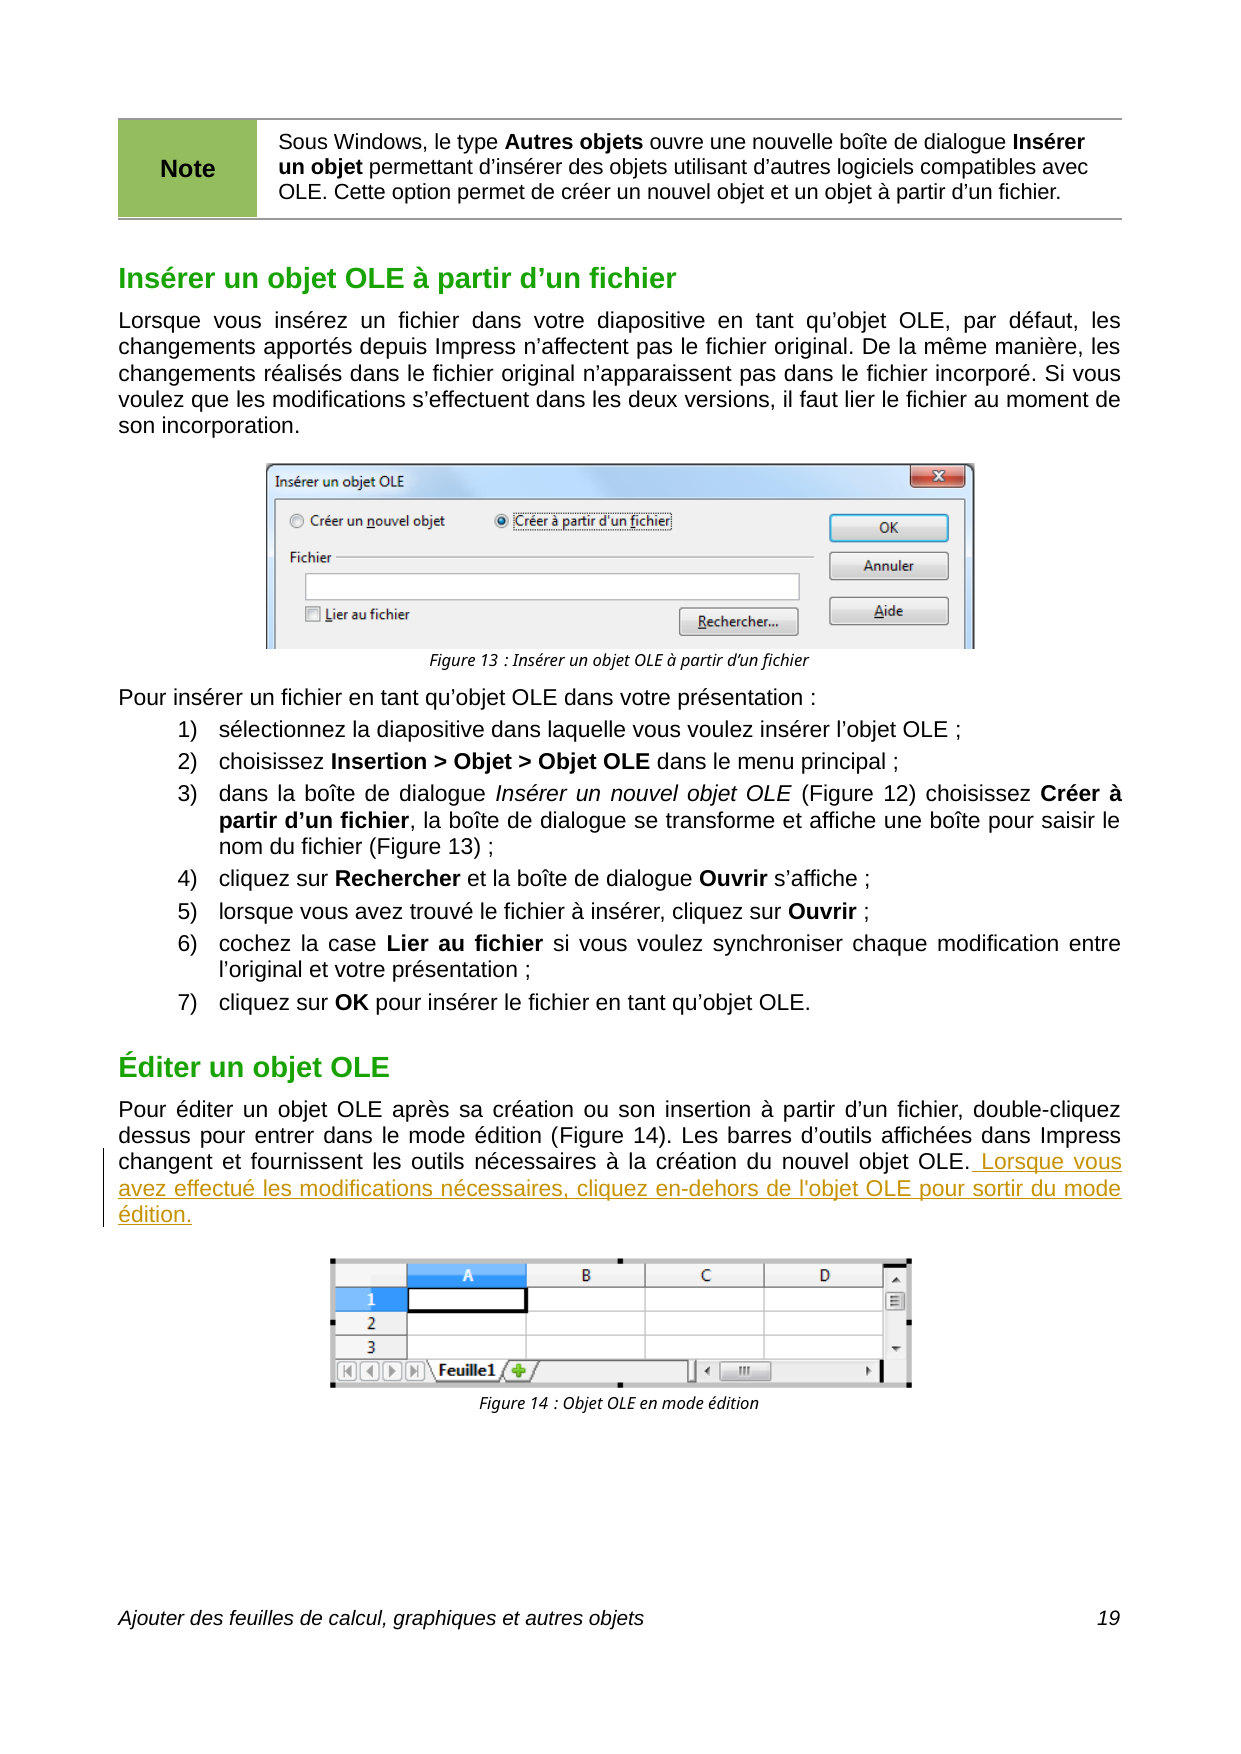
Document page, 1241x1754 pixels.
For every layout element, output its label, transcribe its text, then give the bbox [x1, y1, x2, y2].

list cochez la case Lier au fichier si vous voulez synchroniser chaque modification entre l’original et votre présentation ; [177, 930, 1122, 983]
list sélectionnez la diapositive dans laquelle vous voulez insérer l’objet OLE ; [177, 716, 1122, 742]
subtitle Insérer un objet OLE à partir d’un fichier [118, 261, 1122, 294]
subtitle Pour insérer un fichier en tant qu’objet OLE dans votre présentation : [118, 683, 1122, 710]
list cliquez sur Rechercher et la boîte de dialogue Ouvrir s’affiche ; [177, 865, 1122, 892]
list dans la boîte de dialogue Insérer un nouvel objet OLE (Figure 12) choisissez Créer à partir d’un fichier, la boîte de dialogue se transforme et affiche une boîte pour saisir le nom du fichier (Figure 13) ; [177, 780, 1122, 859]
list cliquez sur OK pour insérer le fichier en tant qu’objet OLE. [177, 988, 1122, 1015]
text Pour éditer un objet OLE après sa création ou son insertion à partir d’un fichier, double-cliquez dessus pour entrer dans le mode édition (Figure 14). Les barres d’outils affichées dans Impress changent et fournissent les outils nécessaires à la création du nouvel objet OLE. Lorsque vous avez effectué les modifications nécessaires, cliquez en-dehors de l'objet OLE pour sortir du mode [118, 1096, 1122, 1198]
text édition. [118, 1199, 1122, 1227]
table_header Sous Windows, le type Autres objets ouvre une nouvelle boîte de dialogue Insérer un objet permettant d’insérer des objets utilisant d’autres logiciels compatibles avec OLE. Cette option permet de créer un nouvel objet et un objet à partir d’un fichier. [258, 120, 1122, 217]
text Lorsque vous insérez un fichier dans votre diapositive en tant qu’objet OLE, par défaut, les changements apportés depuis Impress n’affectent pas le fichier original. De la même manière, les changements réalisés dans le fichier original n’apparaissent pas dans le fichier incorporé. Si vous voulez que les modifications s’effectuent dans les deux versions, il faut lier le fichier au moment de son incorporation. [118, 307, 1122, 438]
text Figure 14 : Objet OLE en mode édition [325, 1392, 915, 1414]
picture [266, 463, 975, 649]
list choisissez Insertion > Objet > Objet OLE dans le menu principal ; [177, 748, 1122, 774]
table_header Note [118, 120, 257, 217]
picture [325, 1252, 916, 1392]
list lorsque vous avez trouvé le fichier à insérer, cliquez sur Ouvrir ; [177, 898, 1122, 924]
subtitle Éditer un objet OLE [118, 1050, 1122, 1083]
text Figure 13 : Insérer un objet OLE à partir d’un fichier [266, 649, 974, 671]
